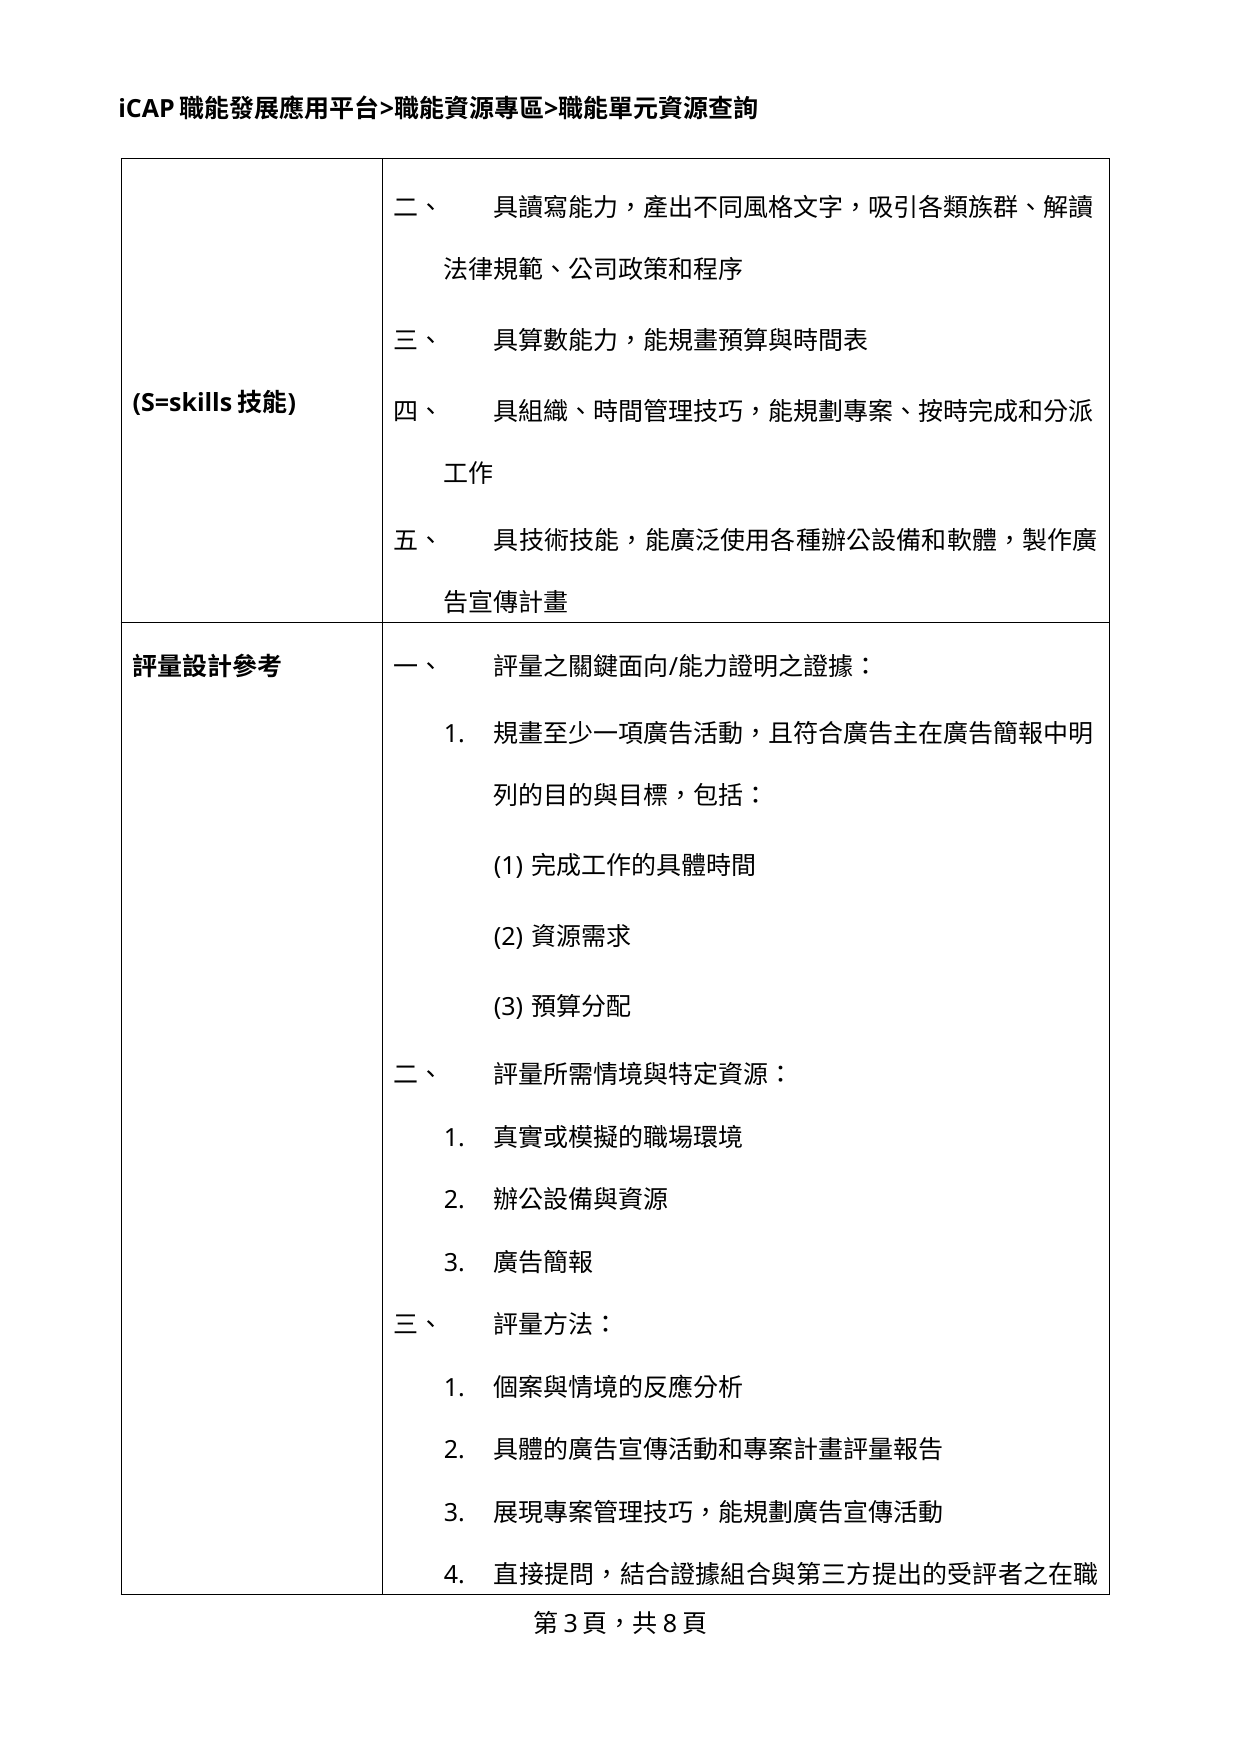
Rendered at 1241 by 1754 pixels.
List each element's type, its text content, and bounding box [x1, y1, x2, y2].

table_cell 評量設計參考 [122, 623, 382, 1594]
table_cell 評量之關鍵面向/能力證明之證據： 規畫至少一項廣告活動，且符合廣告主在廣告簡報中明列的目的與目標，包括： 完成工作的具體時間 資源需求 預算分配 評量所需情境與特定資源： 真實或模擬的職場環境 辦公設備與資源 廣告簡報 評量方法： 個案與情境的反應分析 具體的廣告宣傳活動和專案計畫評量報告 展現專案管理技巧，能規劃廣告宣傳活動 直接提問，結合證據組合與第三方提出的受評者之在職工作績效報告 觀察廣告活動計畫簡報與執行 透過口頭或書面提問，評量受評者的廣告原理、消費者行為和買家行為的影響等知識 檢視廣告預算和日程 [383, 623, 1109, 1594]
table_cell 製作廣告宣傳計畫所需的詢問、闡述和報告等溝通技巧 具讀寫能力，產出不同風格文字，吸引各類族群、解讀法律規範、公司政策和程序 具算數能力，能規畫預算與時間表 具組織、時間管理技巧，能規劃專案、按時完成和分派工作 具技術技能，能廣泛使用各種辦公設備和軟體，製作廣告宣傳計畫 [383, 159, 1109, 622]
table_cell (S=skills技能) [122, 159, 382, 622]
